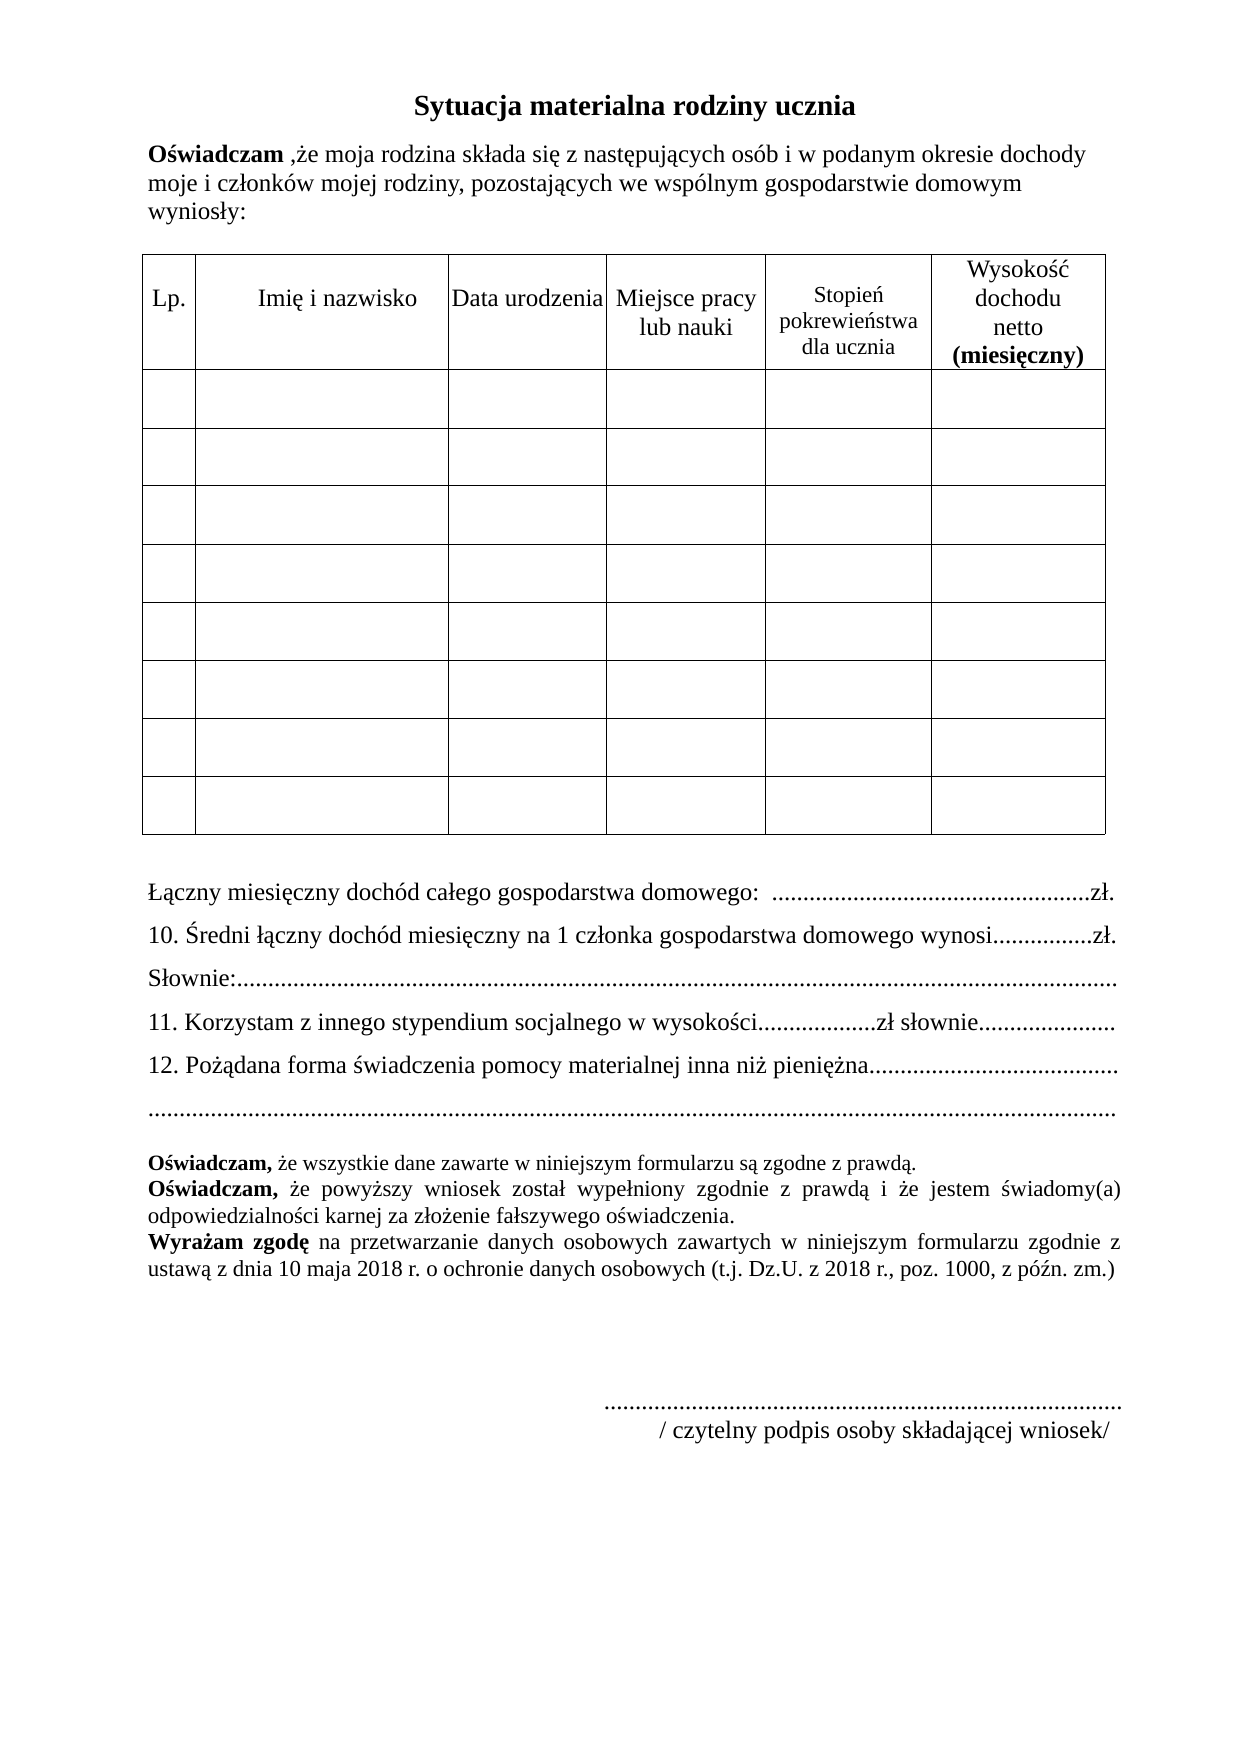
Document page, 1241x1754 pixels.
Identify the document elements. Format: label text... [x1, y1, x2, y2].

text Łączny miesięczny dochód całego gospodarstwa domowego: ...................................................zł. [148, 877, 1122, 906]
table_cell [932, 661, 1105, 717]
table_cell [143, 777, 195, 833]
text 11. Korzystam z innego stypendium socjalnego w wysokości...................zł słownie...................... [148, 1007, 1122, 1035]
table_cell [766, 429, 931, 485]
table_cell [143, 429, 195, 485]
table_cell [143, 719, 195, 776]
text Oświadczam, że powyższy wniosek został wypełniony zgodnie z prawdą i że jestem świadomy(a) odpowiedzialności karnej za złożenie fałszywego oświadczenia. [148, 1176, 1122, 1228]
table_cell [932, 486, 1105, 543]
table_cell [449, 545, 606, 601]
table_cell [143, 661, 195, 717]
text ................................................................................... [148, 1386, 1122, 1415]
table_cell [143, 486, 195, 543]
table_cell [196, 429, 448, 485]
table_cell [449, 777, 606, 833]
table_header Wysokość dochodu netto (miesięczny) [932, 255, 1105, 369]
table_header Miejsce pracy lub nauki [607, 255, 765, 369]
table_header Stopień pokrewieństwa dla ucznia [766, 255, 931, 369]
text Słownie:............................................................................................................................................. [148, 963, 1122, 992]
table_header Data urodzenia [449, 255, 606, 369]
text Oświadczam, że wszystkie dane zawarte w niniejszym formularzu są zgodne z prawdą. [148, 1150, 1122, 1176]
table_cell [766, 661, 931, 717]
table_cell [607, 545, 765, 601]
table_cell [607, 603, 765, 659]
text Wyrażam zgodę na przetwarzanie danych osobowych zawartych w niniejszym formularzu zgodnie z ustawą z dnia 10 maja 2018 r. o ochronie danych osobowych (t.j. Dz.U. z 2018 r., poz. 1000, z późn. zm.) [148, 1228, 1122, 1281]
table_cell [766, 370, 931, 427]
table_cell [607, 777, 765, 833]
table_cell [932, 719, 1105, 776]
table_cell [607, 661, 765, 717]
table_cell [449, 603, 606, 659]
table_cell [932, 429, 1105, 485]
table_cell [932, 370, 1105, 427]
table_cell [607, 429, 765, 485]
table_cell [449, 486, 606, 543]
text ........................................................................................................................................................... [148, 1093, 1122, 1122]
table_cell [196, 370, 448, 427]
table_cell [196, 486, 448, 543]
table_cell [607, 719, 765, 776]
table_cell [196, 661, 448, 717]
table_cell [143, 545, 195, 601]
table_cell [766, 545, 931, 601]
table_cell [607, 370, 765, 427]
text 10. Średni łączny dochód miesięczny na 1 członka gospodarstwa domowego wynosi................zł. [148, 920, 1122, 949]
table_cell [449, 719, 606, 776]
table_cell [932, 603, 1105, 659]
table_cell [196, 603, 448, 659]
table_cell [143, 603, 195, 659]
table_cell [449, 429, 606, 485]
table_cell [766, 719, 931, 776]
text Oświadczam ,że moja rodzina składa się z następujących osób i w podanym okresie dochody moje i członków mojej rodziny, pozostających we wspólnym gospodarstwie domowym wyniosły: [148, 139, 1122, 225]
text / czytelny podpis osoby składającej wniosek/ [148, 1415, 1122, 1444]
table_cell [143, 370, 195, 427]
table_cell [766, 603, 931, 659]
table_cell [196, 777, 448, 833]
table_cell [766, 486, 931, 543]
table_header Imię i nazwisko [196, 255, 448, 369]
table_cell [932, 545, 1105, 601]
table_cell [449, 661, 606, 717]
table_cell [449, 370, 606, 427]
table_cell [766, 777, 931, 833]
table_header Lp. [143, 255, 195, 369]
table_cell [607, 486, 765, 543]
table_cell [932, 777, 1105, 833]
text 12. Pożądana forma świadczenia pomocy materialnej inna niż pieniężna........................................ [148, 1050, 1122, 1078]
table_cell [196, 719, 448, 776]
table_cell [196, 545, 448, 601]
text Sytuacja materialna rodziny ucznia [148, 88, 1122, 122]
